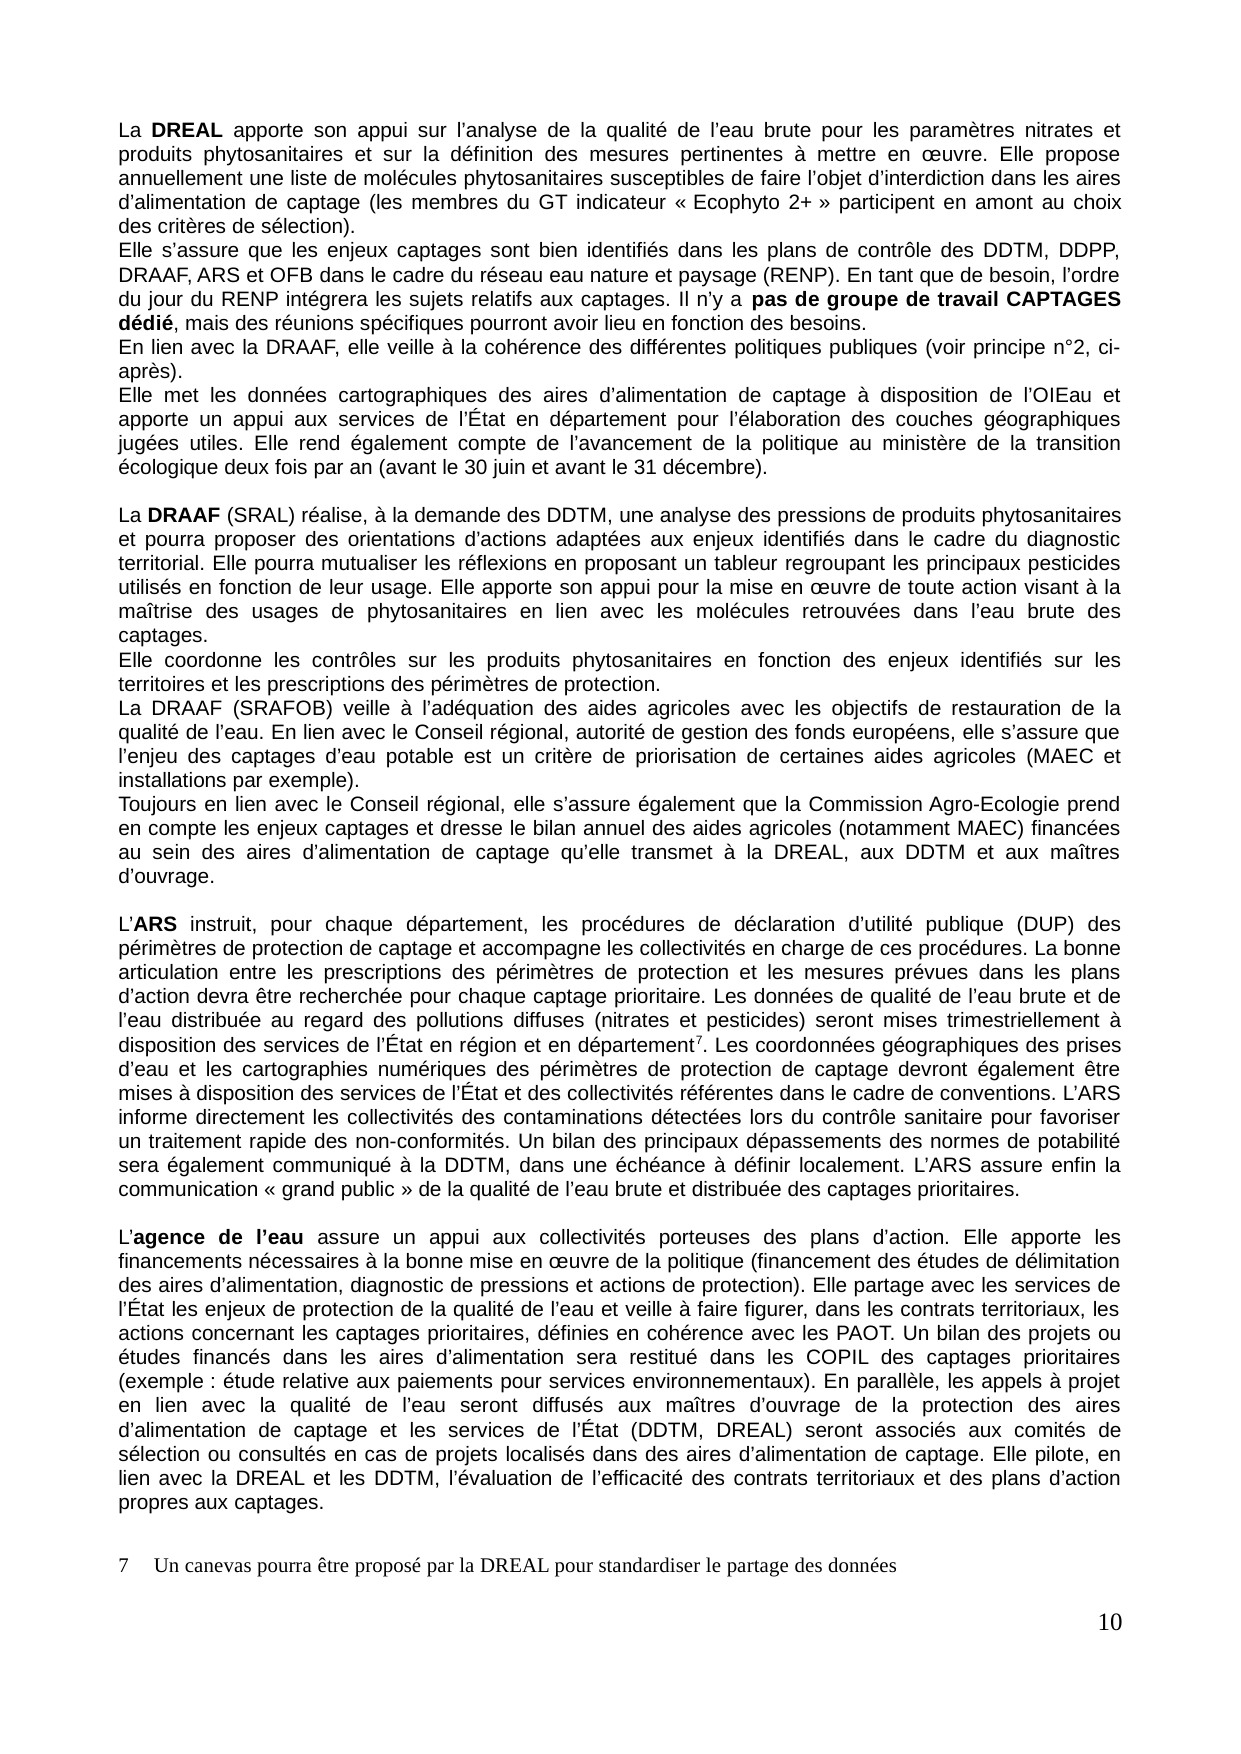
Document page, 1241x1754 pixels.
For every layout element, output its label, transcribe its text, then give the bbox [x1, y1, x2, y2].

text Elle s’assure que les enjeux captages sont bien identifiés dans les plans de contrôle des DDTM, DDPP, DRAAF, ARS et OFB dans le cadre du réseau eau nature et paysage (RENP). En tant que de besoin, l’ordre du jour du RENP intégrera les sujets relatifs aux captages. Il n’y a pas de groupe de travail CAPTAGES dédié, mais des réunions spécifiques pourront avoir lieu en fonction des besoins. [118, 238, 1122, 335]
text L’agence de l’eau assure un appui aux collectivités porteuses des plans d’action. Elle apporte les financements nécessaires à la bonne mise en œuvre de la politique (financement des études de délimitation des aires d’alimentation, diagnostic de pressions et actions de protection). Elle partage avec les services de l’État les enjeux de protection de la qualité de l’eau et veille à faire figurer, dans les contrats territoriaux, les actions concernant les captages prioritaires, définies en cohérence avec les PAOT. Un bilan des projets ou études financés dans les aires d’alimentation sera restitué dans les COPIL des captages prioritaires (exemple : étude relative aux paiements pour services environnementaux). En parallèle, les appels à projet en lien avec la qualité de l’eau seront diffusés aux maîtres d’ouvrage de la protection des aires d’alimentation de captage et les services de l’État (DDTM, DREAL) seront associés aux comités de sélection ou consultés en cas de projets localisés dans des aires d’alimentation de captage. Elle pilote, en lien avec la DREAL et les DDTM, l’évaluation de l’efficacité des contrats territoriaux et des plans d’action propres aux captages. [118, 1225, 1122, 1514]
text Elle coordonne les contrôles sur les produits phytosanitaires en fonction des enjeux identifiés sur les territoires et les prescriptions des périmètres de protection. [118, 647, 1122, 696]
text Un canevas pourra être proposé par la DREAL pour standardiser le partage des données [118, 1553, 1122, 1577]
text Elle met les données cartographiques des aires d’alimentation de captage à disposition de l’OIEau et apporte un appui aux services de l’État en département pour l’élaboration des couches géographiques jugées utiles. Elle rend également compte de l’avancement de la politique au ministère de la transition écologique deux fois par an (avant le 30 juin et avant le 31 décembre). [118, 383, 1122, 479]
text La DRAAF (SRAL) réalise, à la demande des DDTM, une analyse des pressions de produits phytosanitaires et pourra proposer des orientations d’actions adaptées aux enjeux identifiés dans le cadre du diagnostic territorial. Elle pourra mutualiser les réflexions en proposant un tableur regroupant les principaux pesticides utilisés en fonction de leur usage. Elle apporte son appui pour la mise en œuvre de toute action visant à la maîtrise des usages de phytosanitaires en lien avec les molécules retrouvées dans l’eau brute des captages. [118, 503, 1122, 647]
text L’ARS instruit, pour chaque département, les procédures de déclaration d’utilité publique (DUP) des périmètres de protection de captage et accompagne les collectivités en charge de ces procédures. La bonne articulation entre les prescriptions des périmètres de protection et les mesures prévues dans les plans d’action devra être recherchée pour chaque captage prioritaire. Les données de qualité de l’eau brute et de l’eau distribuée au regard des pollutions diffuses (nitrates et pesticides) seront mises trimestriellement à disposition des services de l’État en région et en département. Les coordonnées géographiques des prises d’eau et les cartographies numériques des périmètres de protection de captage devront également être mises à disposition des services de l’État et des collectivités référentes dans le cadre de conventions. L’ARS informe directement les collectivités des contaminations détectées lors du contrôle sanitaire pour favoriser un traitement rapide des non-conformités. Un bilan des principaux dépassements des normes de potabilité sera également communiqué à la DDTM, dans une échéance à définir localement. L’ARS assure enfin la communication « grand public » de la qualité de l’eau brute et distribuée des captages prioritaires. [118, 912, 1122, 1201]
text La DRAAF (SRAFOB) veille à l’adéquation des aides agricoles avec les objectifs de restauration de la qualité de l’eau. En lien avec le Conseil régional, autorité de gestion des fonds européens, elle s’assure que l’enjeu des captages d’eau potable est un critère de priorisation de certaines aides agricoles (MAEC et installations par exemple). [118, 696, 1122, 792]
text La DREAL apporte son appui sur l’analyse de la qualité de l’eau brute pour les paramètres nitrates et produits phytosanitaires et sur la définition des mesures pertinentes à mettre en œuvre. Elle propose annuellement une liste de molécules phytosanitaires susceptibles de faire l’objet d’interdiction dans les aires d’alimentation de captage (les membres du GT indicateur « Ecophyto 2+ » participent en amont au choix des critères de sélection). [118, 118, 1122, 238]
text Toujours en lien avec le Conseil régional, elle s’assure également que la Commission Agro-Ecologie prend en compte les enjeux captages et dresse le bilan annuel des aides agricoles (notamment MAEC) financées au sein des aires d’alimentation de captage qu’elle transmet à la DREAL, aux DDTM et aux maîtres d’ouvrage. [118, 792, 1122, 888]
text En lien avec la DRAAF, elle veille à la cohérence des différentes politiques publiques (voir principe n°2, ci-après). [118, 335, 1122, 383]
